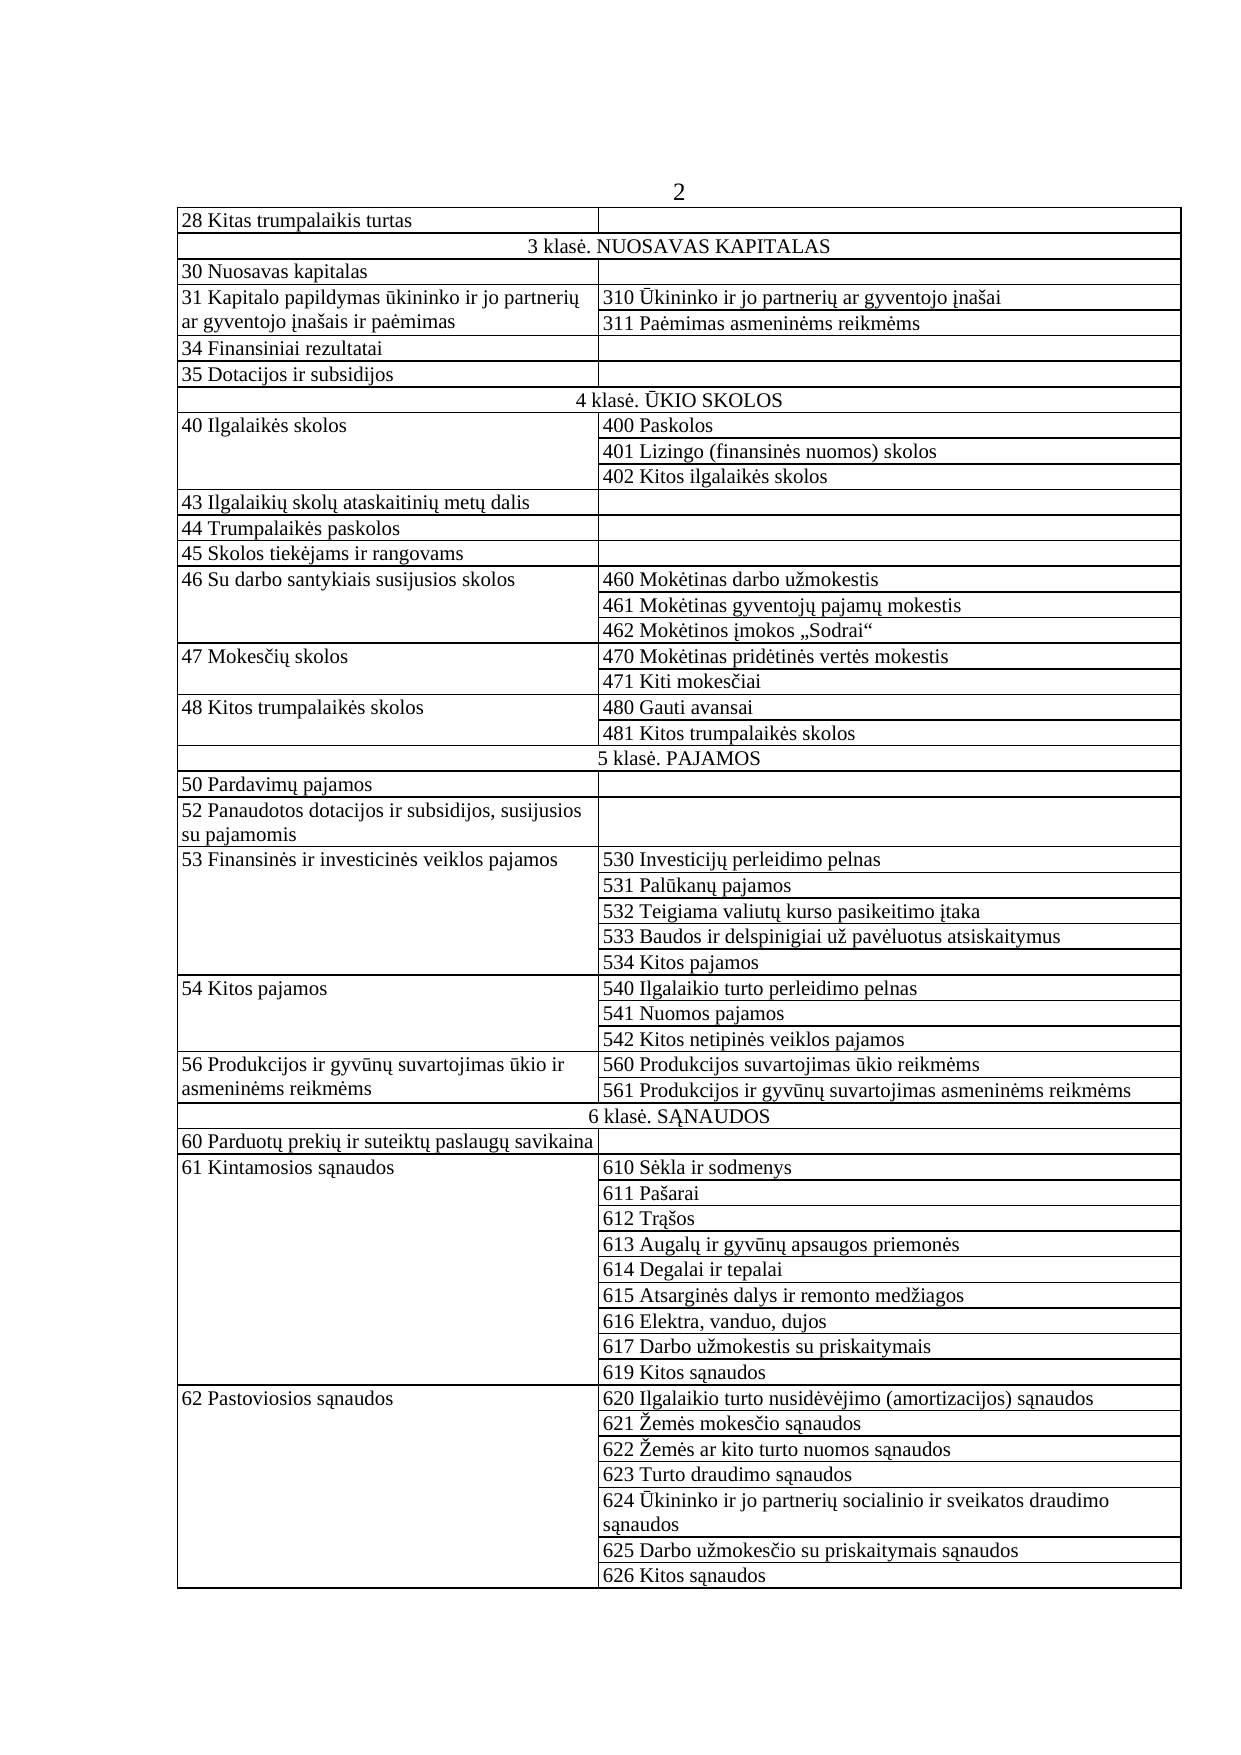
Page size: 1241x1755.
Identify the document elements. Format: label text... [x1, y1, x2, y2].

table_cell 54 Kitos pajamos [178, 976, 598, 1051]
table_cell 40 Ilgalaikės skolos [178, 413, 598, 488]
table_cell 46 Su darbo santykiais susijusios skolos [178, 567, 598, 642]
table_cell [599, 541, 603, 565]
table_cell 53 Finansinės ir investicinės veiklos pajamos [178, 847, 598, 974]
table_cell [599, 260, 603, 283]
table_cell [599, 516, 603, 540]
table_cell [599, 336, 603, 360]
table_cell 56 Produkcijos ir gyvūnų suvartojimas ūkio ir asmeninėms reikmėms [178, 1052, 598, 1102]
table_cell 61 Kintamosios sąnaudos [178, 1155, 598, 1384]
table_cell [599, 490, 603, 514]
table_cell 62 Pastoviosios sąnaudos [178, 1386, 598, 1587]
table_cell [599, 1129, 603, 1153]
table_cell 31 Kapitalo papildymas ūkininko ir jo partnerių ar gyventojo įnašais ir paėmimas [178, 285, 598, 335]
table_cell [599, 362, 603, 386]
table_cell 48 Kitos trumpalaikės skolos [178, 695, 598, 745]
table_cell [599, 798, 1180, 846]
table_cell [599, 208, 603, 232]
table_cell [599, 772, 603, 796]
table_cell 47 Mokesčių skolos [178, 644, 598, 693]
